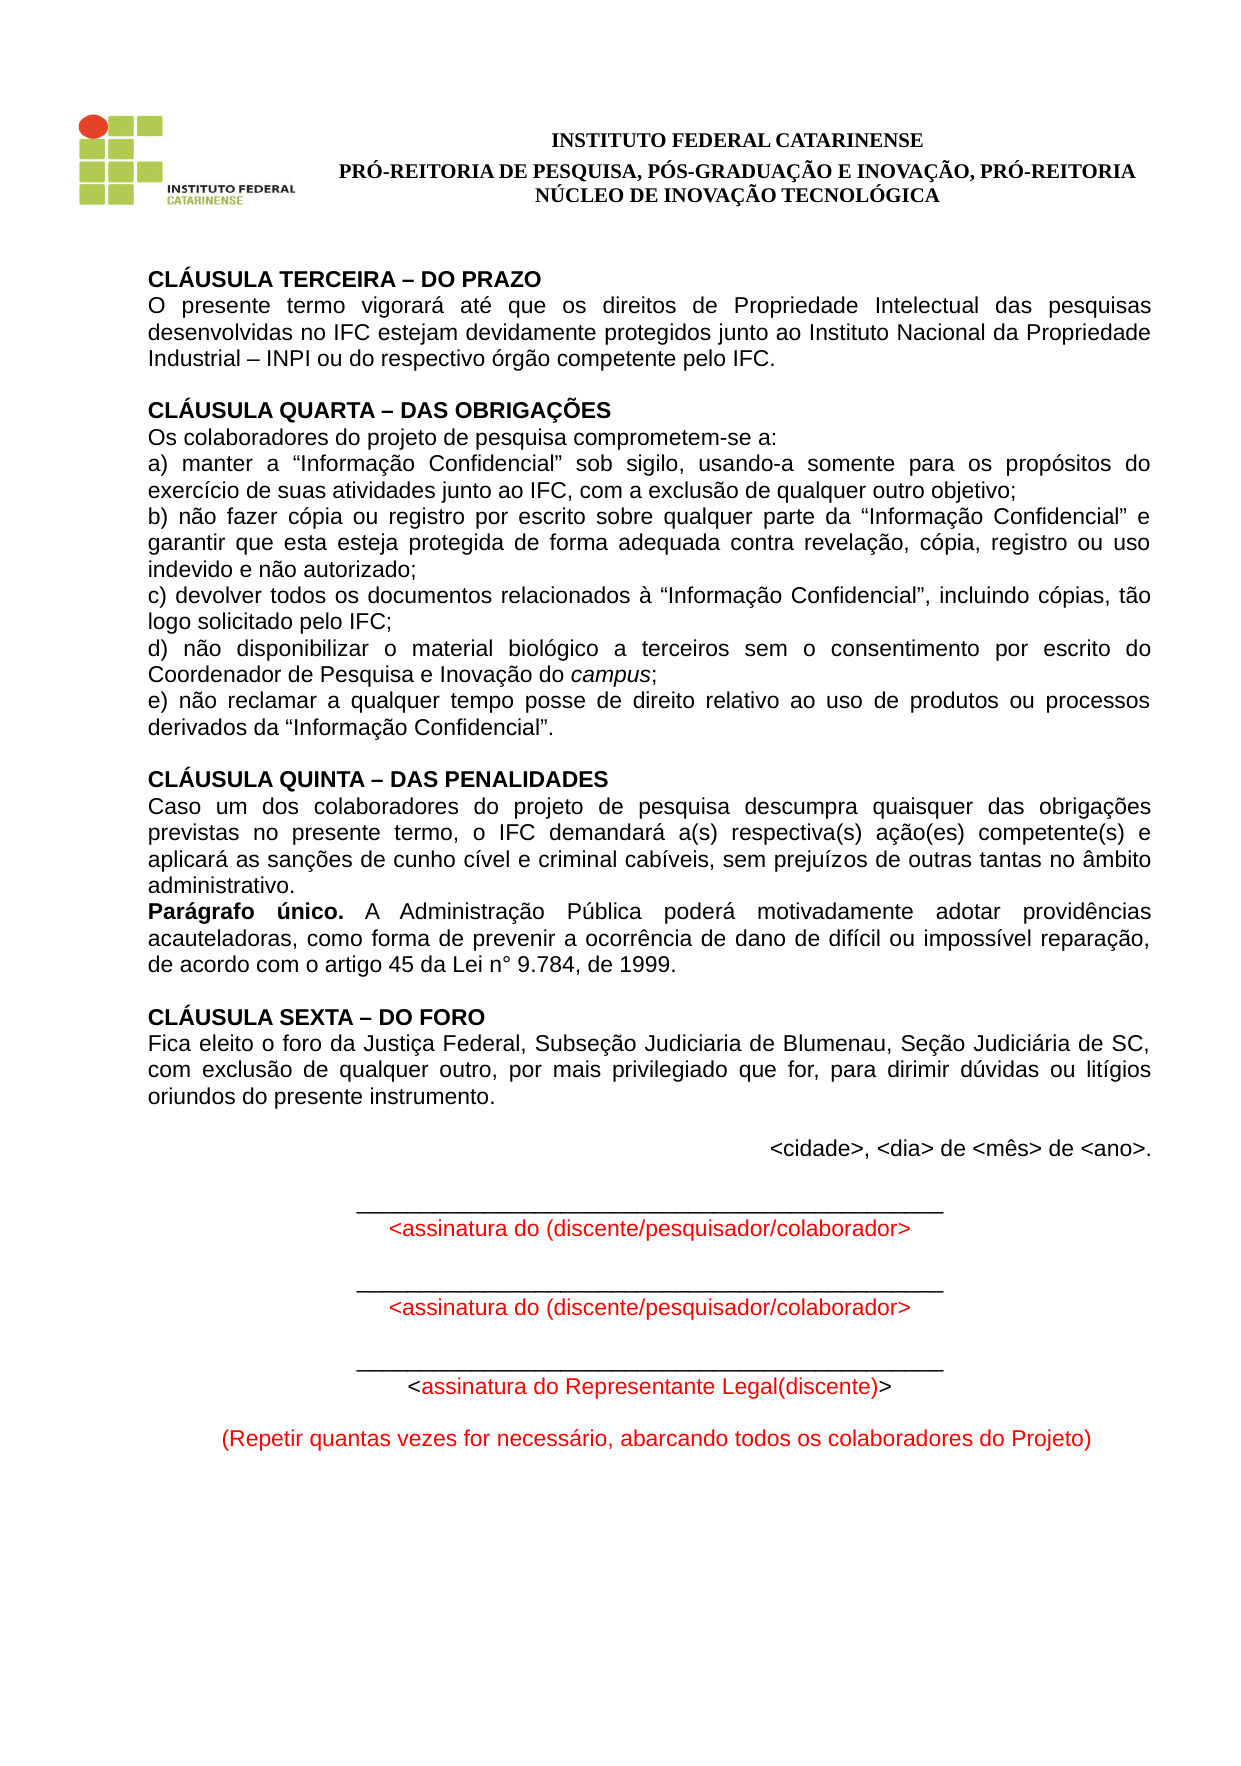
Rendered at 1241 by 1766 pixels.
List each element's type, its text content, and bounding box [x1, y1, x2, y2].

text e) não reclamar a qualquer tempo posse de direito relativo ao uso de produtos ou processos derivados da “Informação Confidencial”. [148, 687, 1152, 740]
text Fica eleito o foro da Justiça Federal, Subseção Judiciaria de Blumenau, Seção Judiciária de SC, com exclusão de qualquer outro, por mais privilegiado que for, para dirimir dúvidas ou litígios oriundos do presente instrumento. [148, 1030, 1152, 1109]
text (Repetir quantas vezes for necessário, abarcando todos os colaboradores do Projeto) [148, 1425, 1152, 1452]
text <assinatura do (discente/pesquisador/colaborador> [148, 1214, 1152, 1241]
text Os colaboradores do projeto de pesquisa comprometem-se a: [148, 424, 1152, 450]
text <assinatura do (discente/pesquisador/colaborador> [148, 1293, 1152, 1320]
text b) não fazer cópia ou registro por escrito sobre qualquer parte da “Informação Confidencial” e garantir que esta esteja protegida de forma adequada contra revelação, cópia, registro ou uso indevido e não autorizado; [148, 503, 1152, 582]
text CLÁUSULA SEXTA – DO FORO [148, 1004, 1152, 1030]
text O presente termo vigorará até que os direitos de Propriedade Intelectual das pesquisas desenvolvidas no IFC estejam devidamente protegidos junto ao Instituto Nacional da Propriedade Industrial – INPI ou do respectivo órgão competente pelo IFC. [148, 292, 1152, 371]
text a) manter a “Informação Confidencial” sob sigilo, usando-a somente para os propósitos do exercício de suas atividades junto ao IFC, com a exclusão de qualquer outro objetivo; [148, 450, 1152, 503]
text Caso um dos colaboradores do projeto de pesquisa descumpra quaisquer das obrigações previstas no presente termo, o IFC demandará a(s) respectiva(s) ação(es) competente(s) e aplicará as sanções de cunho cível e criminal cabíveis, sem prejuízos de outras tantas no âmbito administrativo. [148, 793, 1152, 898]
text d) não disponibilizar o material biológico a terceiros sem o consentimento por escrito do Coordenador de Pesquisa e Inovação do campus; [148, 635, 1152, 687]
text ______________________________________________ [148, 1267, 1152, 1293]
text ______________________________________________ [148, 1346, 1152, 1373]
text <cidade>, <dia> de <mês> de <ano>. [148, 1135, 1152, 1162]
text CLÁUSULA QUARTA – DAS OBRIGAÇÕES [148, 397, 1152, 424]
text c) devolver todos os documentos relacionados à “Informação Confidencial”, incluindo cópias, tão logo solicitado pelo IFC; [148, 582, 1152, 635]
text <assinatura do Representante Legal(discente)> [148, 1373, 1152, 1399]
text CLÁUSULA QUINTA – DAS PENALIDADES [148, 766, 1152, 793]
picture [78, 114, 296, 205]
text ______________________________________________ [148, 1188, 1152, 1214]
text CLÁUSULA TERCEIRA – DO PRAZO [148, 266, 1152, 292]
text Parágrafo único. A Administração Pública poderá motivadamente adotar providências acauteladoras, como forma de prevenir a ocorrência de dano de difícil ou impossível reparação, de acordo com o artigo 45 da Lei n° 9.784, de 1999. [148, 898, 1152, 977]
